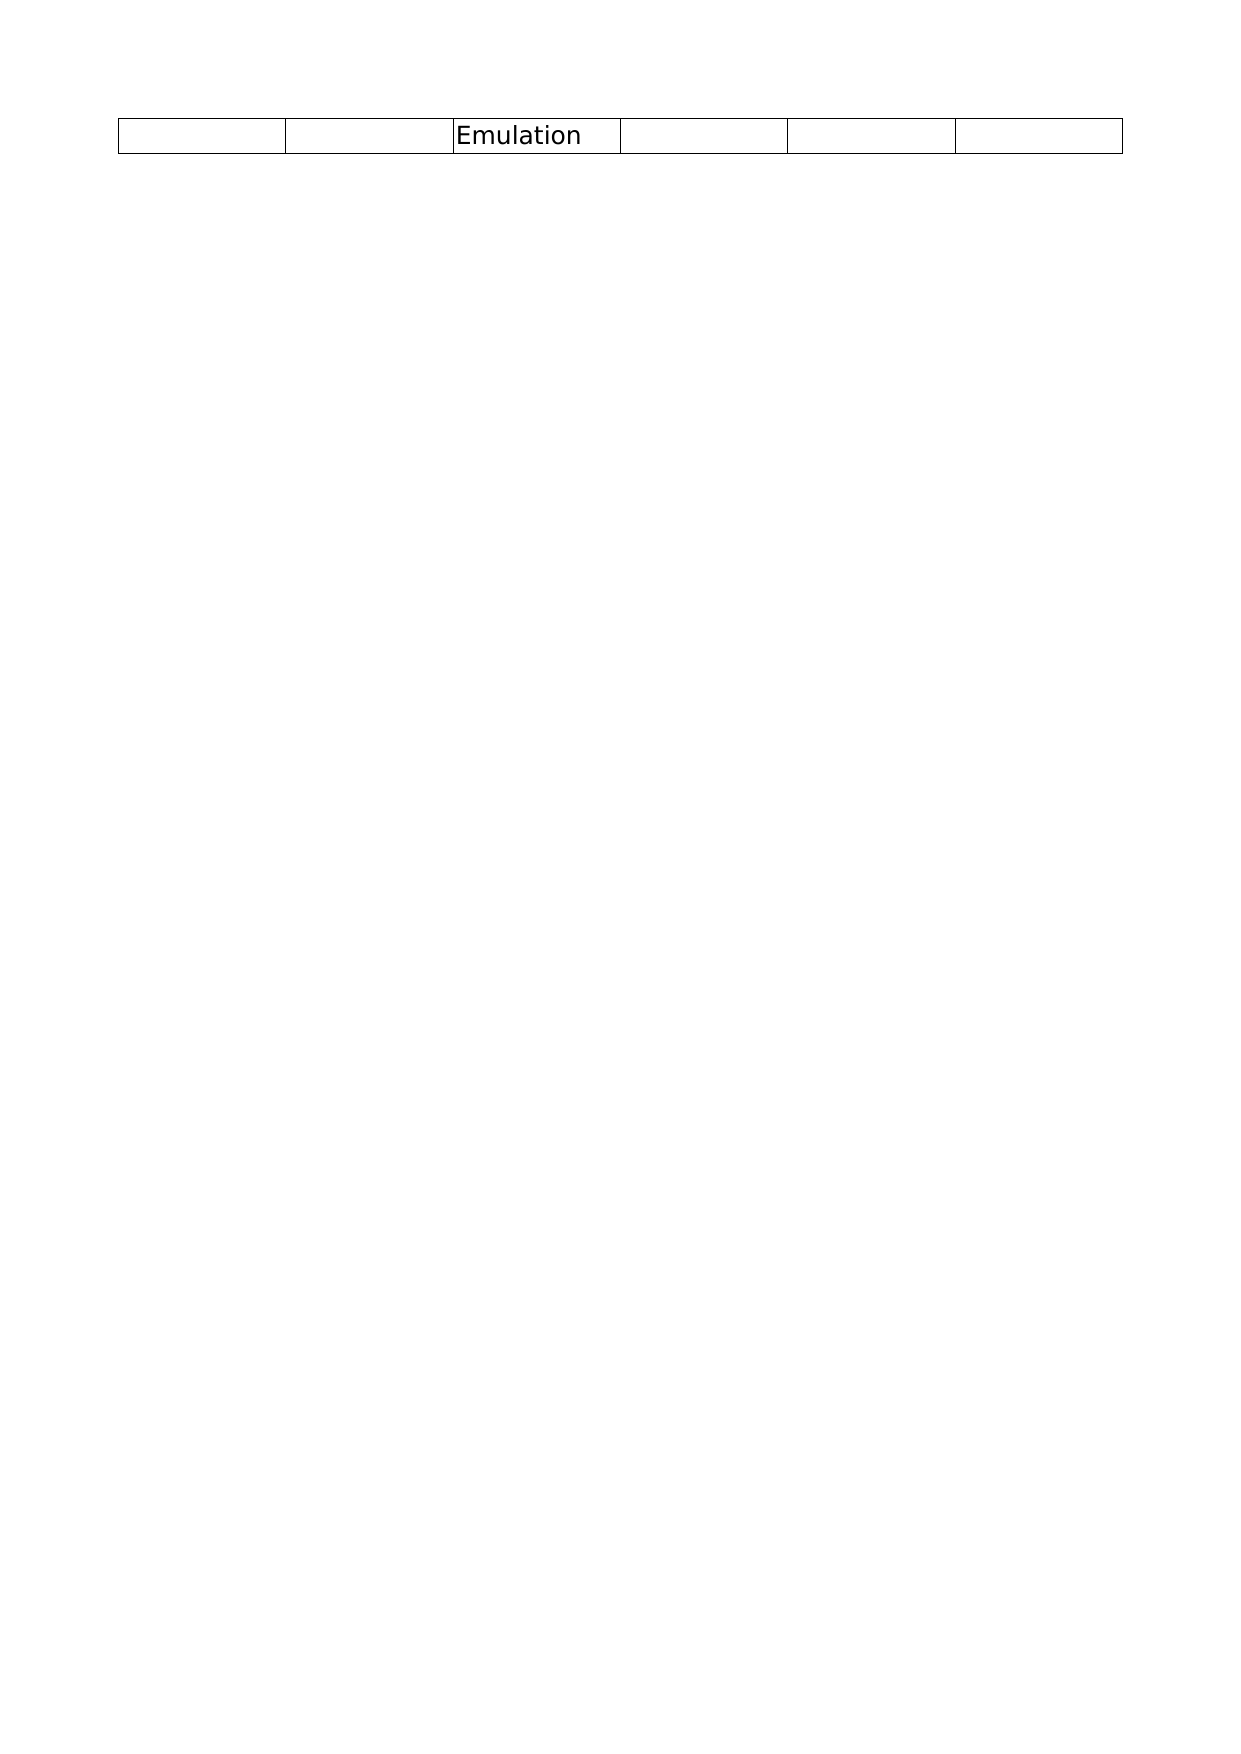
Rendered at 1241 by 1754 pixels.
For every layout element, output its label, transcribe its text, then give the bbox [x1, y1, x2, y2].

table_cell [286, 119, 453, 153]
table_cell [119, 119, 285, 153]
table_cell [956, 119, 1122, 153]
table_cell [788, 119, 955, 153]
table_cell Emulation [454, 119, 620, 153]
table_cell [621, 119, 787, 153]
